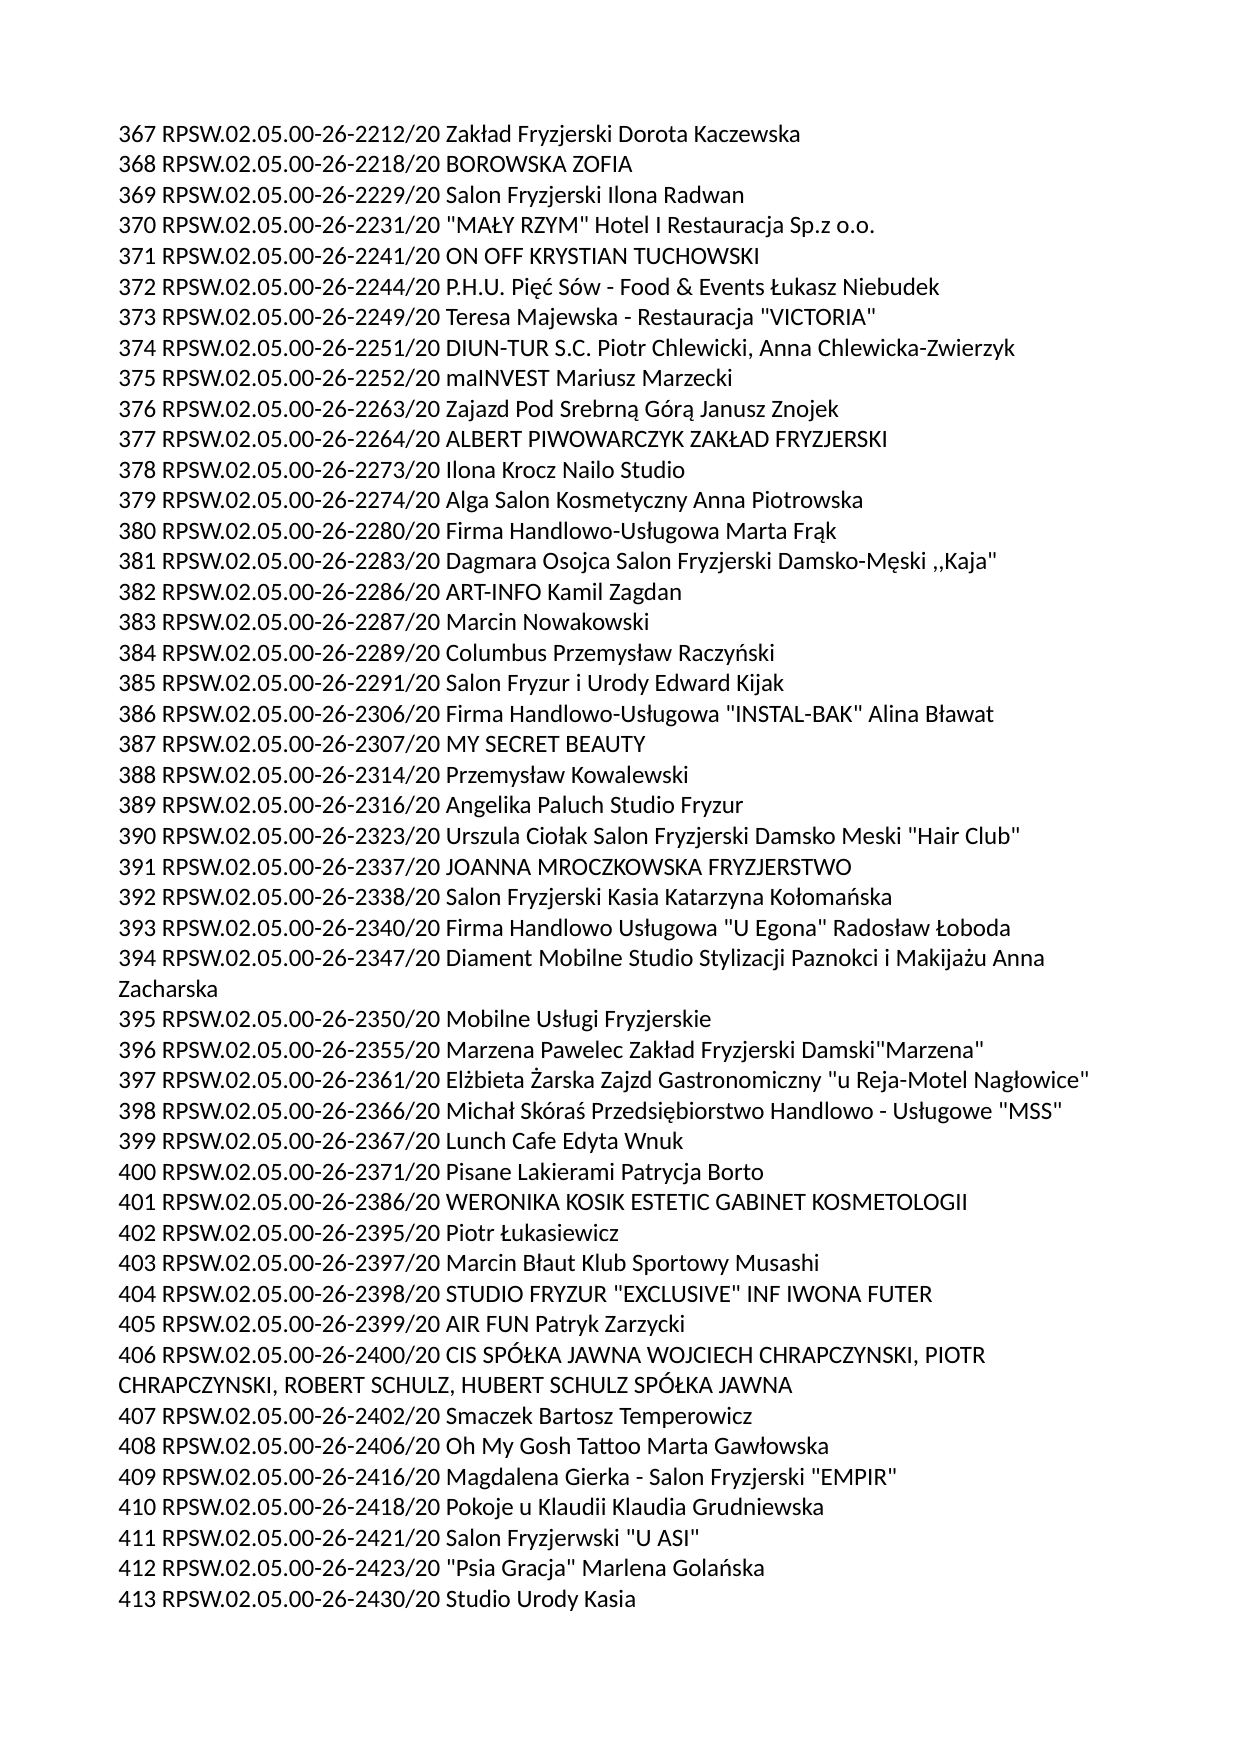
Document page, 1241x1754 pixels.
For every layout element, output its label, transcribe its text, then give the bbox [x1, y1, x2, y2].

text 376 RPSW.02.05.00-26-2263/20 Zajazd Pod Srebrną Górą Janusz Znojek [118, 393, 1122, 423]
text 369 RPSW.02.05.00-26-2229/20 Salon Fryzjerski Ilona Radwan [118, 179, 1122, 210]
text 381 RPSW.02.05.00-26-2283/20 Dagmara Osojca Salon Fryzjerski Damsko-Męski ,,Kaja" [118, 545, 1122, 576]
text 390 RPSW.02.05.00-26-2323/20 Urszula Ciołak Salon Fryzjerski Damsko Meski "Hair Club" [118, 820, 1122, 851]
text 387 RPSW.02.05.00-26-2307/20 MY SECRET BEAUTY [118, 728, 1122, 759]
text 397 RPSW.02.05.00-26-2361/20 Elżbieta Żarska Zajzd Gastronomiczny "u Reja-Motel Nagłowice" [118, 1064, 1122, 1095]
text 410 RPSW.02.05.00-26-2418/20 Pokoje u Klaudii Klaudia Grudniewska [118, 1492, 1122, 1522]
text 367 RPSW.02.05.00-26-2212/20 Zakład Fryzjerski Dorota Kaczewska [118, 118, 1122, 149]
text 395 RPSW.02.05.00-26-2350/20 Mobilne Usługi Fryzjerskie [118, 1003, 1122, 1034]
text 398 RPSW.02.05.00-26-2366/20 Michał Skóraś Przedsiębiorstwo Handlowo - Usługowe "MSS" [118, 1095, 1122, 1125]
text 380 RPSW.02.05.00-26-2280/20 Firma Handlowo-Usługowa Marta Frąk [118, 515, 1122, 545]
text 408 RPSW.02.05.00-26-2406/20 Oh My Gosh Tattoo Marta Gawłowska [118, 1431, 1122, 1461]
text 389 RPSW.02.05.00-26-2316/20 Angelika Paluch Studio Fryzur [118, 789, 1122, 820]
text 377 RPSW.02.05.00-26-2264/20 ALBERT PIWOWARCZYK ZAKŁAD FRYZJERSKI [118, 423, 1122, 454]
text 406 RPSW.02.05.00-26-2400/20 CIS SPÓŁKA JAWNA WOJCIECH CHRAPCZYNSKI, PIOTR CHRAPCZYNSKI, ROBERT SCHULZ, HUBERT SCHULZ SPÓŁKA JAWNA [118, 1339, 1122, 1400]
text 386 RPSW.02.05.00-26-2306/20 Firma Handlowo-Usługowa "INSTAL-BAK" Alina Bławat [118, 698, 1122, 728]
text 394 RPSW.02.05.00-26-2347/20 Diament Mobilne Studio Stylizacji Paznokci i Makijażu Anna Zacharska [118, 942, 1122, 1003]
text 404 RPSW.02.05.00-26-2398/20 STUDIO FRYZUR "EXCLUSIVE" INF IWONA FUTER [118, 1278, 1122, 1308]
text 405 RPSW.02.05.00-26-2399/20 AIR FUN Patryk Zarzycki [118, 1308, 1122, 1339]
text 388 RPSW.02.05.00-26-2314/20 Przemysław Kowalewski [118, 759, 1122, 789]
text 370 RPSW.02.05.00-26-2231/20 "MAŁY RZYM" Hotel I Restauracja Sp.z o.o. [118, 210, 1122, 240]
text 411 RPSW.02.05.00-26-2421/20 Salon Fryzjerwski "U ASI" [118, 1522, 1122, 1553]
text 400 RPSW.02.05.00-26-2371/20 Pisane Lakierami Patrycja Borto [118, 1156, 1122, 1186]
text 384 RPSW.02.05.00-26-2289/20 Columbus Przemysław Raczyński [118, 637, 1122, 667]
text 368 RPSW.02.05.00-26-2218/20 BOROWSKA ZOFIA [118, 149, 1122, 179]
text 396 RPSW.02.05.00-26-2355/20 Marzena Pawelec Zakład Fryzjerski Damski"Marzena" [118, 1034, 1122, 1064]
text 392 RPSW.02.05.00-26-2338/20 Salon Fryzjerski Kasia Katarzyna Kołomańska [118, 881, 1122, 912]
text 399 RPSW.02.05.00-26-2367/20 Lunch Cafe Edyta Wnuk [118, 1125, 1122, 1156]
text 391 RPSW.02.05.00-26-2337/20 JOANNA MROCZKOWSKA FRYZJERSTWO [118, 851, 1122, 881]
text 375 RPSW.02.05.00-26-2252/20 maINVEST Mariusz Marzecki [118, 362, 1122, 393]
text 374 RPSW.02.05.00-26-2251/20 DIUN-TUR S.C. Piotr Chlewicki, Anna Chlewicka-Zwierzyk [118, 332, 1122, 362]
text 379 RPSW.02.05.00-26-2274/20 Alga Salon Kosmetyczny Anna Piotrowska [118, 484, 1122, 515]
text 372 RPSW.02.05.00-26-2244/20 P.H.U. Pięć Sów - Food & Events Łukasz Niebudek [118, 271, 1122, 301]
text 383 RPSW.02.05.00-26-2287/20 Marcin Nowakowski [118, 606, 1122, 637]
text 402 RPSW.02.05.00-26-2395/20 Piotr Łukasiewicz [118, 1217, 1122, 1247]
text 407 RPSW.02.05.00-26-2402/20 Smaczek Bartosz Temperowicz [118, 1400, 1122, 1431]
text 413 RPSW.02.05.00-26-2430/20 Studio Urody Kasia [118, 1583, 1122, 1614]
text 401 RPSW.02.05.00-26-2386/20 WERONIKA KOSIK ESTETIC GABINET KOSMETOLOGII [118, 1186, 1122, 1217]
text 382 RPSW.02.05.00-26-2286/20 ART-INFO Kamil Zagdan [118, 576, 1122, 606]
text 385 RPSW.02.05.00-26-2291/20 Salon Fryzur i Urody Edward Kijak [118, 667, 1122, 698]
text 403 RPSW.02.05.00-26-2397/20 Marcin Błaut Klub Sportowy Musashi [118, 1247, 1122, 1278]
text 373 RPSW.02.05.00-26-2249/20 Teresa Majewska - Restauracja "VICTORIA" [118, 301, 1122, 332]
text 409 RPSW.02.05.00-26-2416/20 Magdalena Gierka - Salon Fryzjerski "EMPIR" [118, 1461, 1122, 1492]
text 378 RPSW.02.05.00-26-2273/20 Ilona Krocz Nailo Studio [118, 454, 1122, 484]
text 412 RPSW.02.05.00-26-2423/20 "Psia Gracja" Marlena Golańska [118, 1553, 1122, 1583]
text 371 RPSW.02.05.00-26-2241/20 ON OFF KRYSTIAN TUCHOWSKI [118, 240, 1122, 271]
text 393 RPSW.02.05.00-26-2340/20 Firma Handlowo Usługowa "U Egona" Radosław Łoboda [118, 912, 1122, 942]
